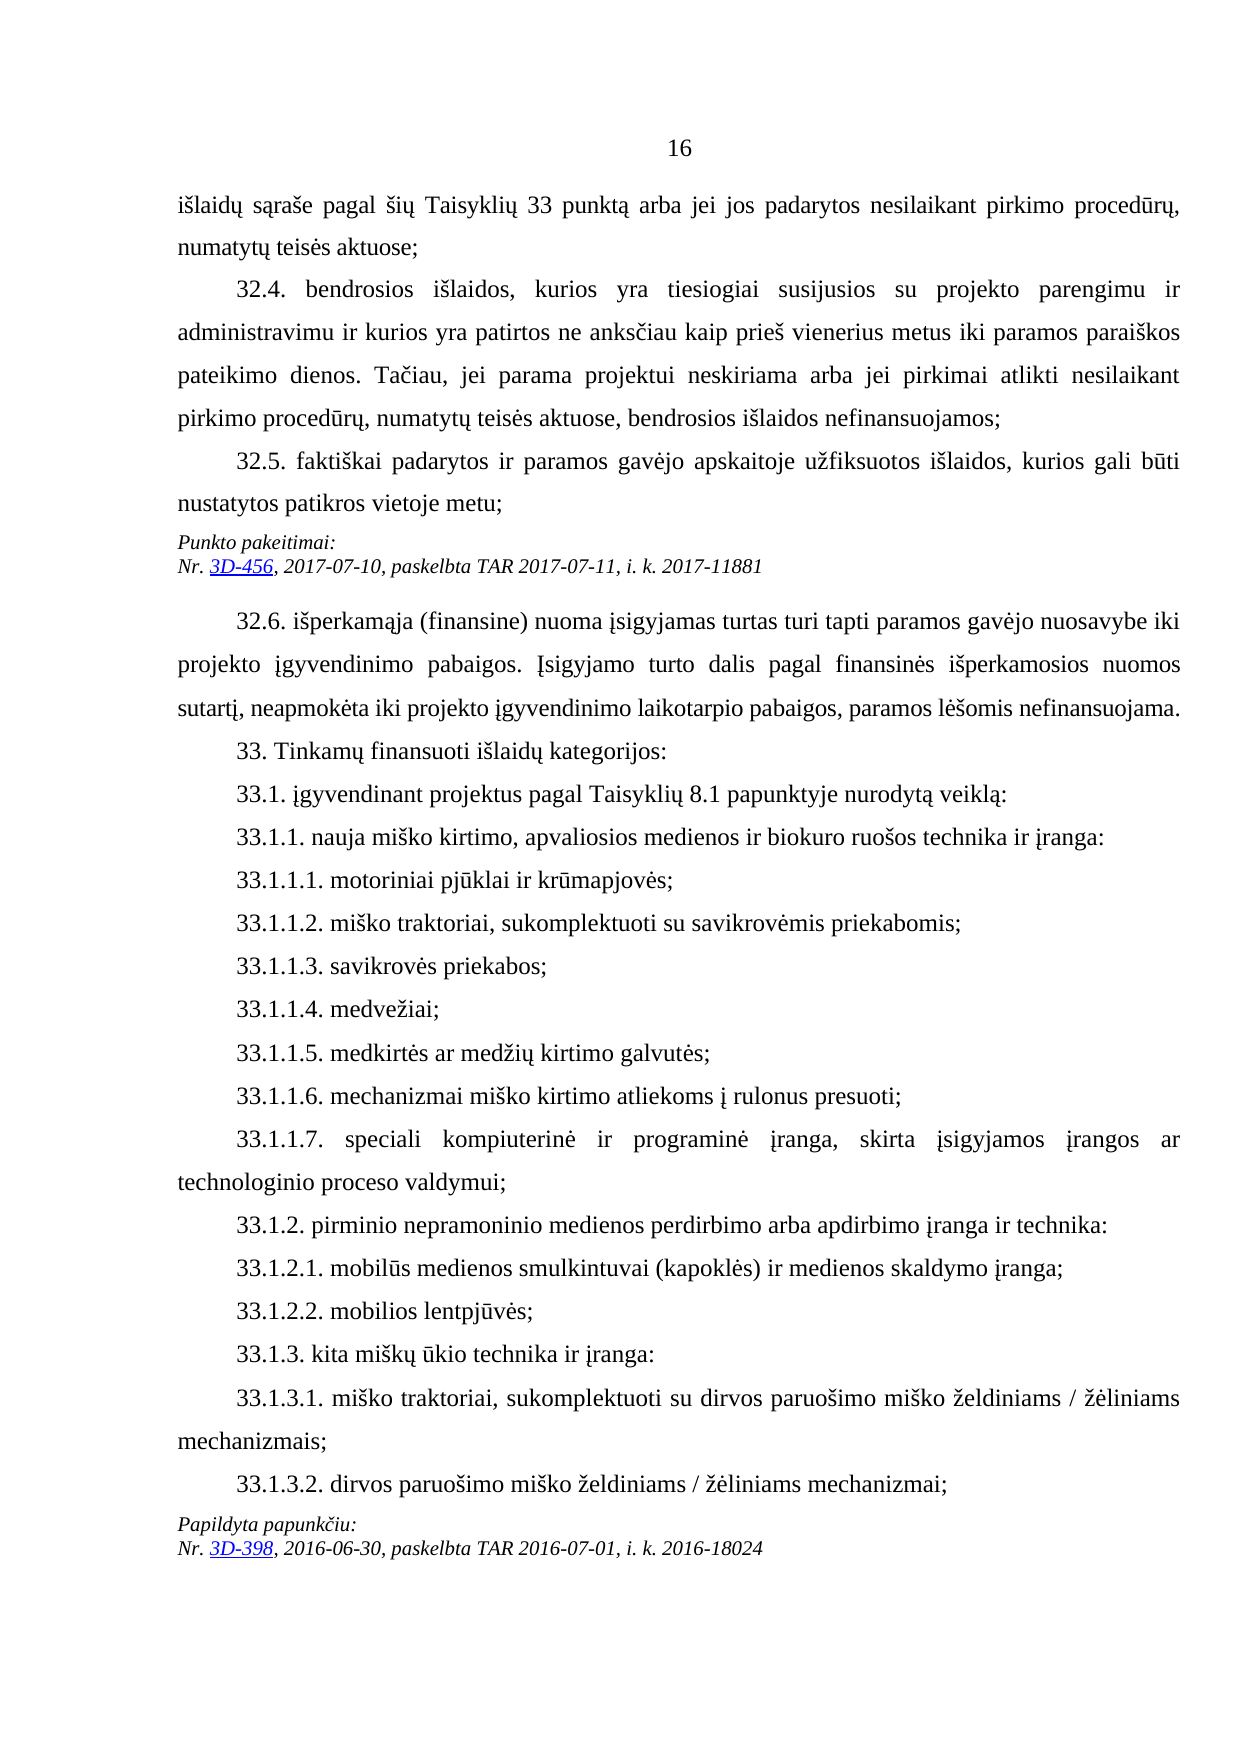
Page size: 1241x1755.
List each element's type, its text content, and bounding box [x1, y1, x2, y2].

text 33.1.1.2. miško traktoriai, sukomplektuoti su savikrovėmis priekabomis; [177, 908, 1181, 937]
text 33.1.1. nauja miško kirtimo, apvaliosios medienos ir biokuro ruošos technika ir įranga: [177, 822, 1181, 851]
text 33.1.2.1. mobilūs medienos smulkintuvai (kapoklės) ir medienos skaldymo įranga; [177, 1253, 1181, 1282]
text 33.1.1.7. speciali kompiuterinė ir programinė įranga, skirta įsigyjamos įrangos ar technologinio proceso valdymui; [177, 1124, 1181, 1196]
text Punkto pakeitimai: [177, 529, 1181, 554]
text 33.1.1.6. mechanizmai miško kirtimo atliekoms į rulonus presuoti; [177, 1081, 1181, 1109]
text Nr. 3D-456, 2017-07-10, paskelbta TAR 2017-07-11, i. k. 2017-11881 [177, 554, 1181, 578]
text 33.1.3. kita miškų ūkio technika ir įranga: [177, 1339, 1181, 1368]
text Nr. 3D-398, 2016-06-30, paskelbta TAR 2016-07-01, i. k. 2016-18024 [177, 1536, 1181, 1560]
text 33.1.1.3. savikrovės priekabos; [177, 951, 1181, 980]
text 33.1.2. pirminio nepramoninio medienos perdirbimo arba apdirbimo įranga ir technika: [177, 1210, 1181, 1239]
text 32.6. išperkamąja (finansine) nuoma įsigyjamas turtas turi tapti paramos gavėjo nuosavybe iki projekto įgyvendinimo pabaigos. Įsigyjamo turto dalis pagal finansinės išperkamosios nuomos sutartį, neapmokėta iki projekto įgyvendinimo laikotarpio pabaigos, paramos lėšomis nefinansuojama. [177, 606, 1181, 721]
text 33.1.1.5. medkirtės ar medžių kirtimo galvutės; [177, 1038, 1181, 1066]
text 33.1.3.2. dirvos paruošimo miško želdiniams / žėliniams mechanizmai; [177, 1469, 1181, 1498]
text 32.5. faktiškai padarytos ir paramos gavėjo apskaitoje užfiksuotos išlaidos, kurios gali būti nustatytos patikros vietoje metu; [177, 446, 1181, 517]
text 33. Tinkamų finansuoti išlaidų kategorijos: [177, 736, 1181, 764]
text 33.1.3.1. miško traktoriai, sukomplektuoti su dirvos paruošimo miško želdiniams / žėliniams mechanizmais; [177, 1383, 1181, 1454]
text 33.1. įgyvendinant projektus pagal Taisyklių 8.1 papunktyje nurodytą veiklą: [177, 779, 1181, 808]
text 33.1.1.1. motoriniai pjūklai ir krūmapjovės; [177, 865, 1181, 894]
text išlaidų sąraše pagal šių Taisyklių 33 punktą arba jei jos padarytos nesilaikant pirkimo procedūrų, numatytų teisės aktuose; [177, 190, 1181, 261]
text 33.1.1.4. medvežiai; [177, 994, 1181, 1023]
text 32.4. bendrosios išlaidos, kurios yra tiesiogiai susijusios su projekto parengimu ir administravimu ir kurios yra patirtos ne anksčiau kaip prieš vienerius metus iki paramos paraiškos pateikimo dienos. Tačiau, jei parama projektui neskiriama arba jei pirkimai atlikti nesilaikant pirkimo procedūrų, numatytų teisės aktuose, bendrosios išlaidos nefinansuojamos; [177, 274, 1181, 432]
text 33.1.2.2. mobilios lentpjūvės; [177, 1296, 1181, 1325]
text Papildyta papunkčiu: [177, 1512, 1181, 1536]
